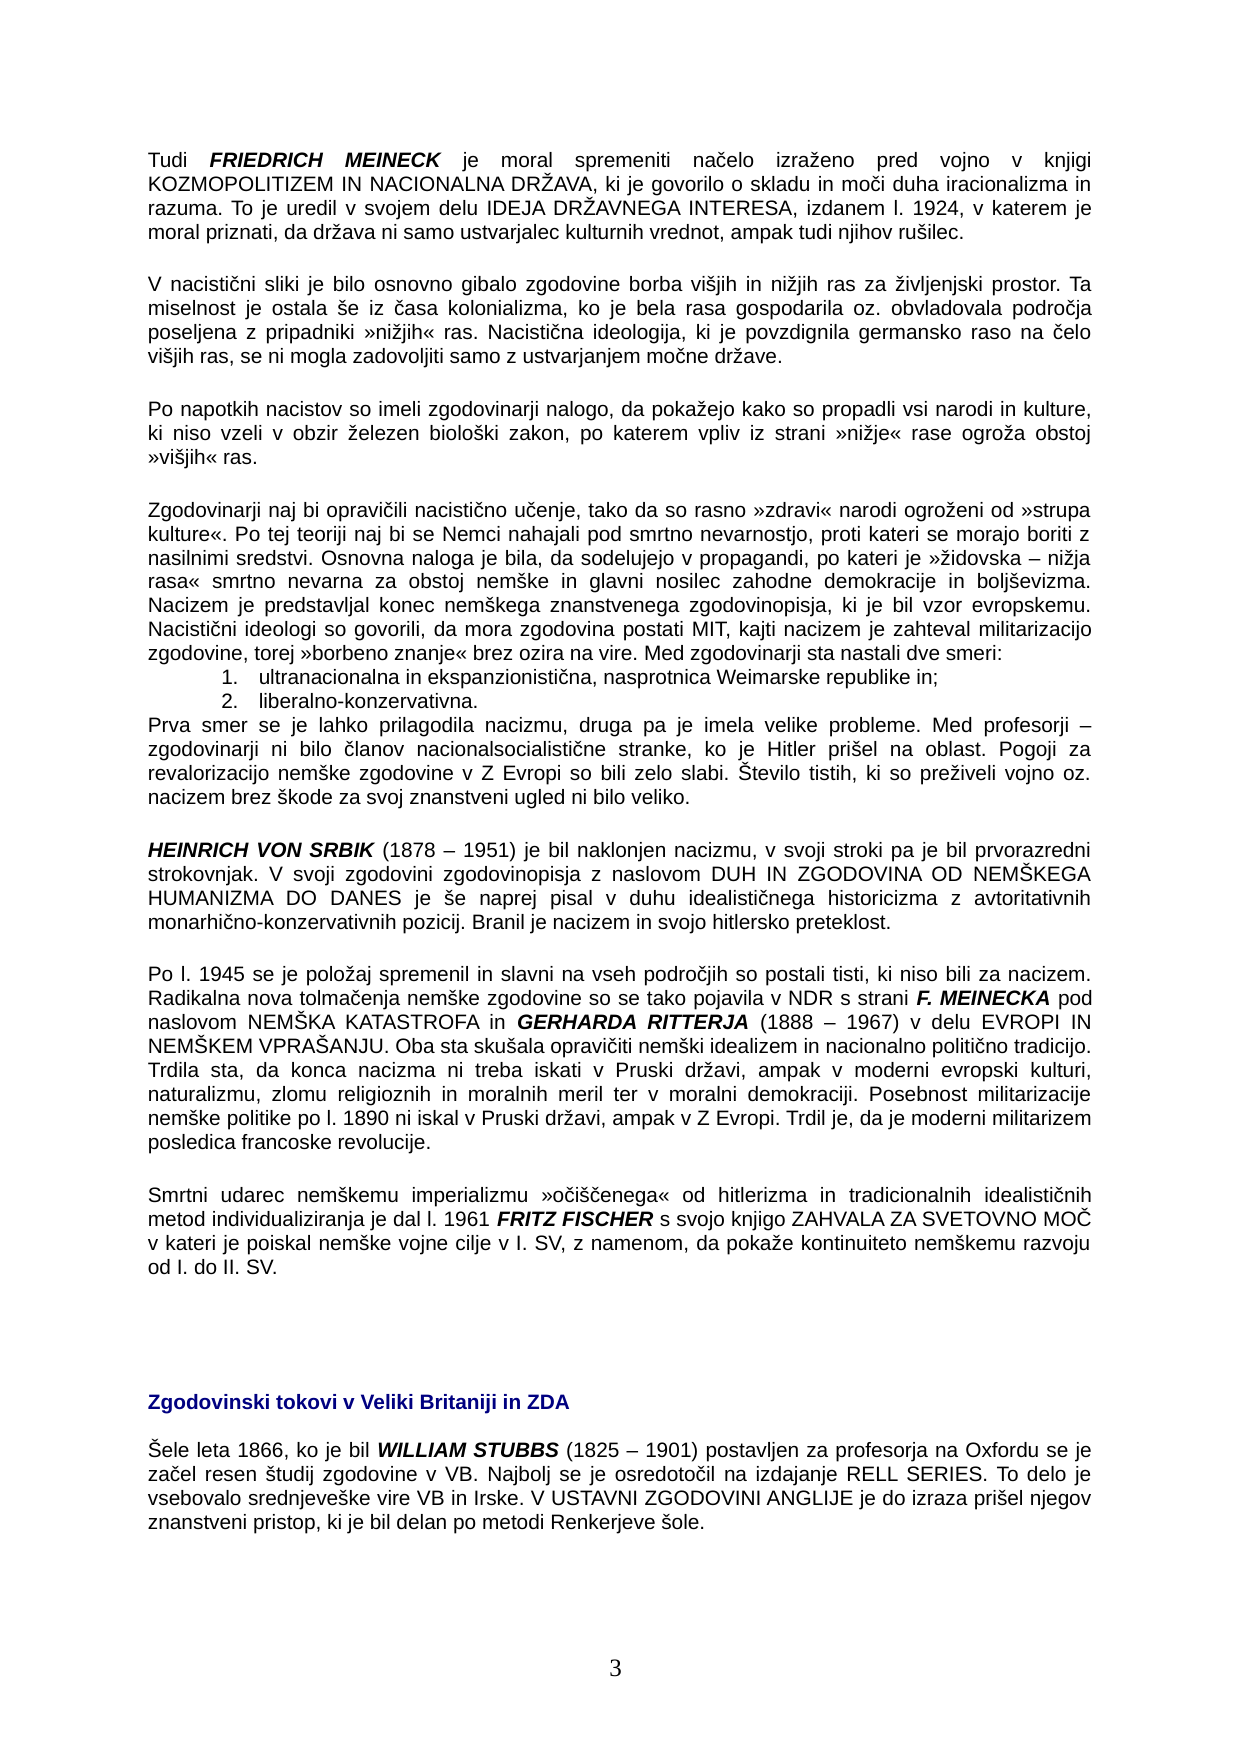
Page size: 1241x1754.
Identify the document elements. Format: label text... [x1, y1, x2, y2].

text Šele leta 1866, ko je bil WILLIAM STUBBS (1825 – 1901) postavljen za profesorja na Oxfordu se je začel resen študij zgodovine v VB. Najbolj se je osredotočil na izdajanje RELL SERIES. To delo je vsebovalo srednjeveške vire VB in Irske. V USTAVNI ZGODOVINI ANGLIJE je do izraza prišel njegov znanstveni pristop, ki je bil delan po metodi Renkerjeve šole. [148, 1438, 1093, 1534]
text Po napotkih nacistov so imeli zgodovinarji nalogo, da pokažejo kako so propadli vsi narodi in kulture, ki niso vzeli v obzir železen biološki zakon, po katerem vpliv iz strani »nižje« rase ogroža obstoj »višjih« ras. [148, 397, 1093, 469]
subtitle Zgodovinski tokovi v Veliki Britaniji in ZDA [148, 1390, 1093, 1414]
text Prva smer se je lahko prilagodila nacizmu, druga pa je imela velike probleme. Med profesorji – zgodovinarji ni bilo članov nacionalsocialistične stranke, ko je Hitler prišel na oblast. Pogoji za revalorizacijo nemške zgodovine v Z Evropi so bili zelo slabi. Število tistih, ki so preživeli vojno oz. nacizem brez škode za svoj znanstveni ugled ni bilo veliko. [148, 713, 1093, 809]
text Po l. 1945 se je položaj spremenil in slavni na vseh področjih so postali tisti, ki niso bili za nacizem. Radikalna nova tolmačenja nemške zgodovine so se tako pojavila v NDR s strani F. MEINECKA pod naslovom NEMŠKA KATASTROFA in GERHARDA RITTERJA (1888 – 1967) v delu EVROPI IN NEMŠKEM VPRAŠANJU. Oba sta skušala opravičiti nemški idealizem in nacionalno politično tradicijo. Trdila sta, da konca nacizma ni treba iskati v Pruski državi, ampak v moderni evropski kulturi, naturalizmu, zlomu religioznih in moralnih meril ter v moralni demokraciji. Posebnost militarizacije nemške politike po l. 1890 ni iskal v Pruski državi, ampak v Z Evropi. Trdil je, da je moderni militarizem posledica francoske revolucije. [148, 962, 1093, 1154]
list liberalno-konzervativna. [221, 689, 1093, 713]
text V nacistični sliki je bilo osnovno gibalo zgodovine borba višjih in nižjih ras za življenjski prostor. Ta miselnost je ostala še iz časa kolonializma, ko je bela rasa gospodarila oz. obvladovala področja poseljena z pripadniki »nižjih« ras. Nacistična ideologija, ki je povzdignila germansko raso na čelo višjih ras, se ni mogla zadovoljiti samo z ustvarjanjem močne države. [148, 272, 1093, 368]
list ultranacionalna in ekspanzionistična, nasprotnica Weimarske republike in; [221, 665, 1093, 689]
text Zgodovinarji naj bi opravičili nacistično učenje, tako da so rasno »zdravi« narodi ogroženi od »strupa kulture«. Po tej teoriji naj bi se Nemci nahajali pod smrtno nevarnostjo, proti kateri se morajo boriti z nasilnimi sredstvi. Osnovna naloga je bila, da sodelujejo v propagandi, po kateri je »židovska – nižja rasa« smrtno nevarna za obstoj nemške in glavni nosilec zahodne demokracije in boljševizma. Nacizem je predstavljal konec nemškega znanstvenega zgodovinopisja, ki je bil vzor evropskemu. Nacistični ideologi so govorili, da mora zgodovina postati MIT, kajti nacizem je zahteval militarizacijo zgodovine, torej »borbeno znanje« brez ozira na vire. Med zgodovinarji sta nastali dve smeri: [148, 497, 1093, 665]
text HEINRICH VON SRBIK (1878 – 1951) je bil naklonjen nacizmu, v svoji stroki pa je bil prvorazredni strokovnjak. V svoji zgodovini zgodovinopisja z naslovom DUH IN ZGODOVINA OD NEMŠKEGA HUMANIZMA DO DANES je še naprej pisal v duhu idealističnega historicizma z avtoritativnih monarhično-konzervativnih pozicij. Branil je nacizem in svojo hitlersko preteklost. [148, 838, 1093, 933]
text Smrtni udarec nemškemu imperializmu »očiščenega« od hitlerizma in tradicionalnih idealističnih metod individualiziranja je dal l. 1961 FRITZ FISCHER s svojo knjigo ZAHVALA ZA SVETOVNO MOČ v kateri je poiskal nemške vojne cilje v I. SV, z namenom, da pokaže kontinuiteto nemškemu razvoju od I. do II. SV. [148, 1183, 1093, 1278]
text Tudi FRIEDRICH MEINECK je moral spremeniti načelo izraženo pred vojno v knjigi KOZMOPOLITIZEM IN NACIONALNA DRŽAVA, ki je govorilo o skladu in moči duha iracionalizma in razuma. To je uredil v svojem delu IDEJA DRŽAVNEGA INTERESA, izdanem l. 1924, v katerem je moral priznati, da država ni samo ustvarjalec kulturnih vrednot, ampak tudi njihov rušilec. [148, 148, 1093, 243]
